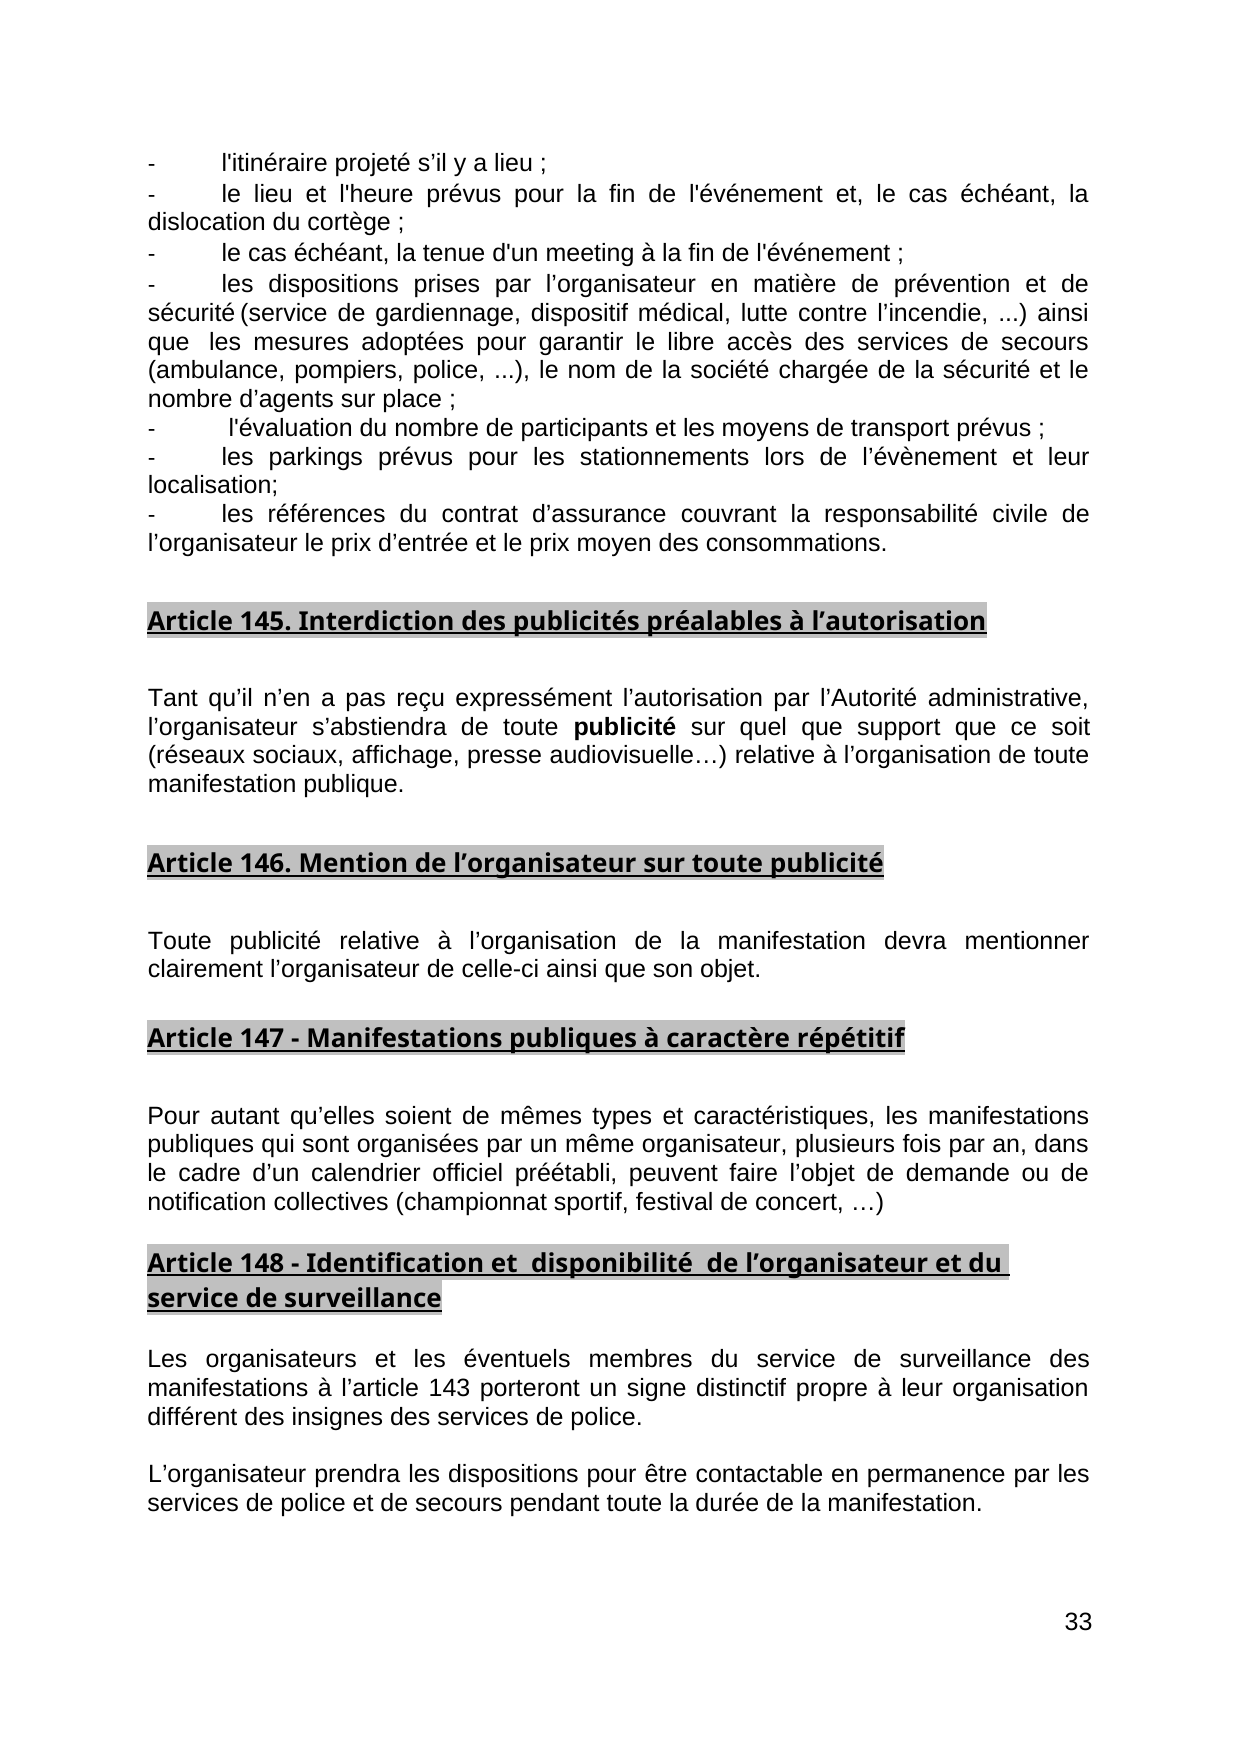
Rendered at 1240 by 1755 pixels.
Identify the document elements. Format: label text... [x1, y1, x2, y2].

subtitle Article 145. Interdiction des publicités préalables à l’autorisation [147, 602, 1092, 638]
list le lieu et l'heure prévus pour la fin de l'événement et, le cas échéant, la dislocation du cortège ; [148, 178, 1091, 236]
subtitle Article 147 - Manifestations publiques à caractère répétitif [147, 1020, 1092, 1055]
text Les organisateurs et les éventuels membres du service de surveillance des manifestations à l’article 143 porteront un signe distinctif propre à leur organisation différent des insignes des services de police. [147, 1344, 1091, 1430]
text L’organisateur prendra les dispositions pour être contactable en permanence par les services de police et de secours pendant toute la durée de la manifestation. [147, 1459, 1091, 1517]
subtitle Article 146. Mention de l’organisateur sur toute publicité [147, 845, 1092, 880]
list le cas échéant, la tenue d'un meeting à la fin de l'événement ; [148, 238, 1091, 267]
list l'itinéraire projeté s’il y a lieu ; [148, 148, 1091, 176]
list l'évaluation du nombre de participants et les moyens de transport prévus ; [148, 413, 1091, 442]
list les parkings prévus pour les stationnements lors de l’évènement et leur localisation; [148, 442, 1091, 499]
list les références du contrat d’assurance couvrant la responsabilité civile de l’organisateur le prix d’entrée et le prix moyen des consommations. [148, 499, 1091, 557]
list les dispositions prises par l’organisateur en matière de prévention et de sécurité (service de gardiennage, dispositif médical, lutte contre l’incendie, ...) ainsi que les mesures adoptées pour garantir le libre accès des services de secours (ambulance, pompiers, police, ...), le nom de la société chargée de la sécurité et le nombre d’agents sur place ; [148, 269, 1091, 413]
text Pour autant qu’elles soient de mêmes types et caractéristiques, les manifestations publiques qui sont organisées par un même organisateur, plusieurs fois par an, dans le cadre d’un calendrier officiel préétabli, peuvent faire l’objet de demande ou de notification collectives (championnat sportif, festival de concert, …) [147, 1101, 1091, 1216]
text Toute publicité relative à l’organisation de la manifestation devra mentionner clairement l’organisateur de celle-ci ainsi que son objet. [148, 926, 1091, 983]
subtitle Article 148 - Identification et disponibilité de l’organisateur et du service de surveillance [147, 1244, 1092, 1315]
text Tant qu’il n’en a pas reçu expressément l’autorisation par l’Autorité administrative, l’organisateur s’abstiendra de toute publicité sur quel que support que ce soit (réseaux sociaux, affichage, presse audiovisuelle…) relative à l’organisation de toute manifestation publique. [148, 683, 1091, 798]
